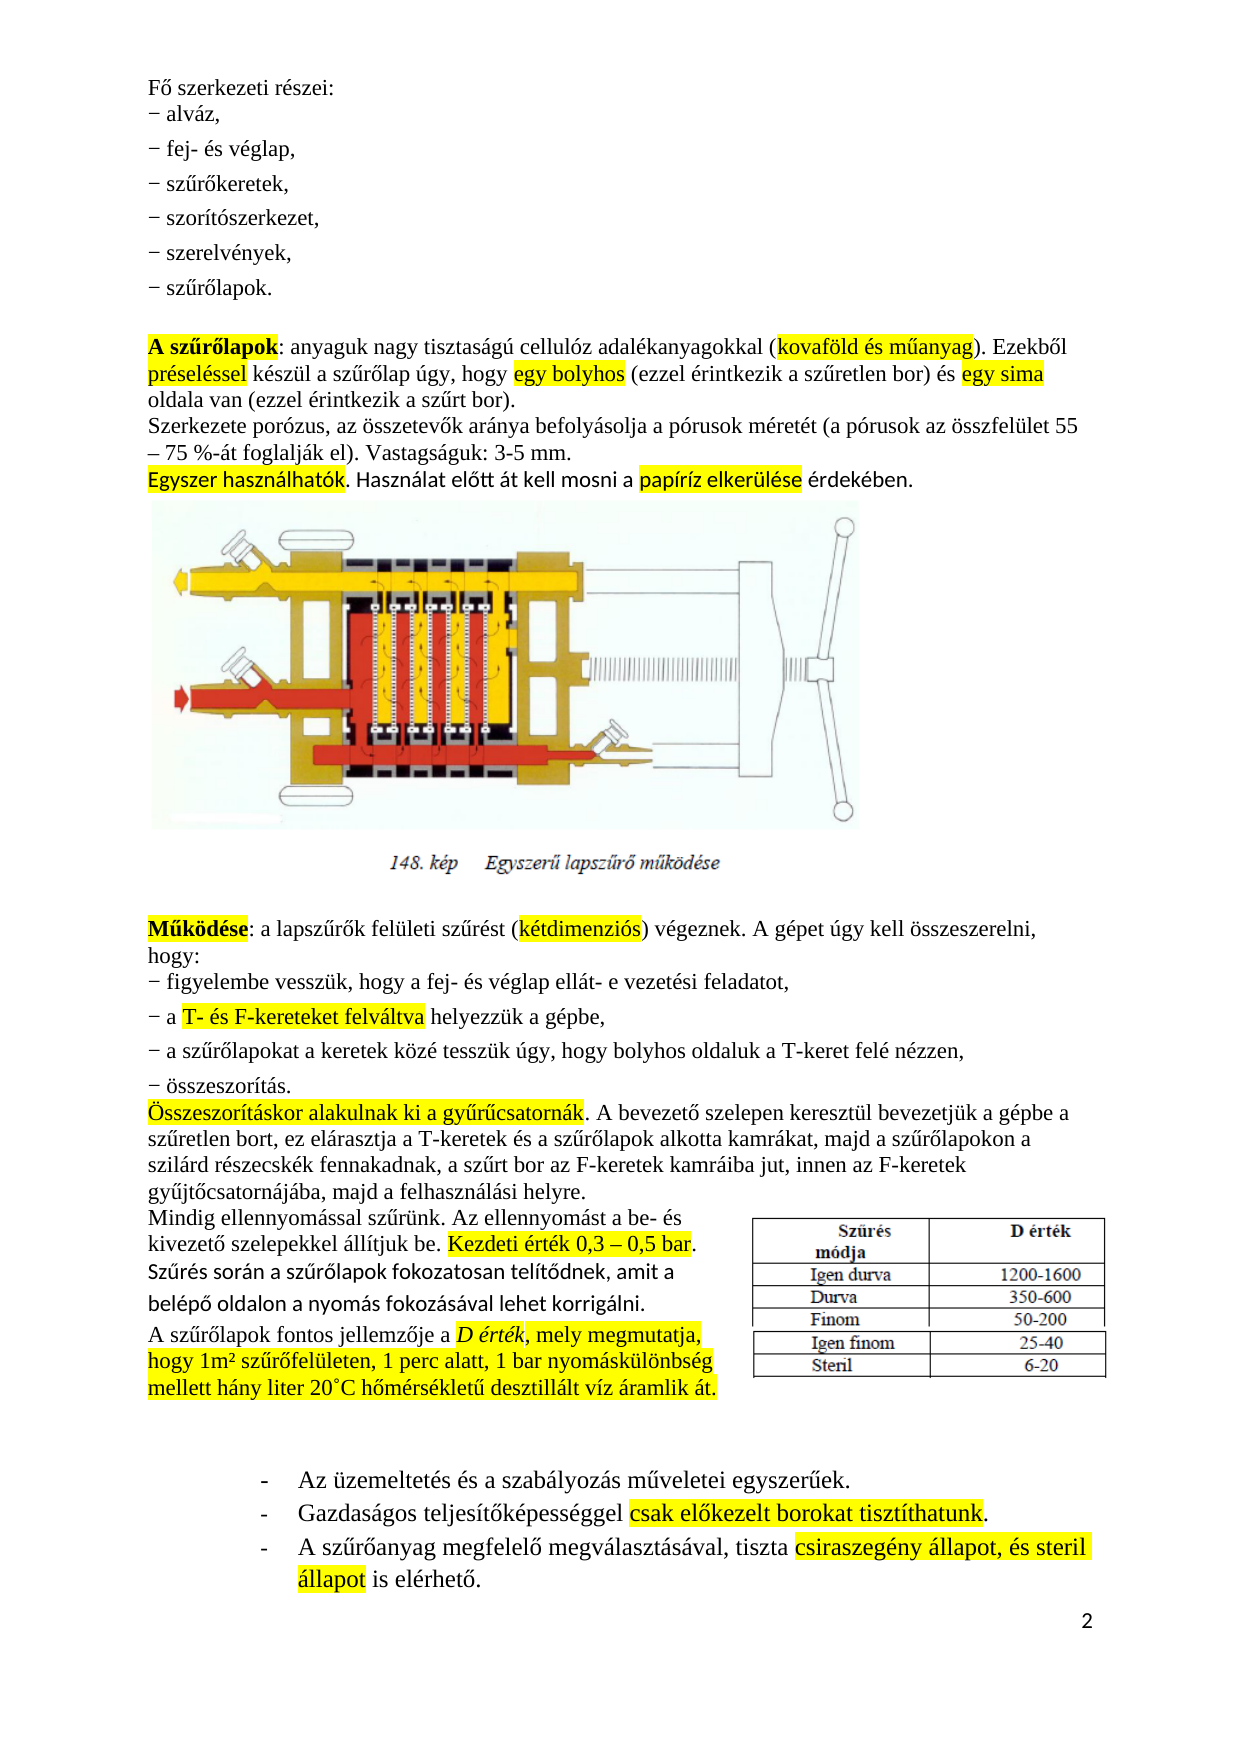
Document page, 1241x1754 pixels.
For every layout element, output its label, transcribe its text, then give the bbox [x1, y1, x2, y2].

list Az üzemeltetés és a szabályozás műveletei egyszerűek. [260, 1466, 1093, 1494]
text Működése: a lapszűrők felületi szűrést (kétdimenziós) végeznek. A gépet úgy kell összeszerelni, hogy: [148, 915, 1093, 968]
text Összeszorításkor alakulnak ki a gyűrűcsatornák. A bevezető szelepen keresztül bevezetjük a gépbe a szűretlen bort, ez elárasztja a T-keretek és a szűrőlapok alkotta kamrákat, majd a szűrőlapokon a szilárd részecskék fennakadnak, a szűrt bor az F-keretek kamráiba jut, innen az F-keretek gyűjtőcsatornájába, majd a felhasználási helyre. [148, 1099, 1093, 1204]
list Gazdaságos teljesítőképességgel csak előkezelt borokat tisztíthatunk. [260, 1498, 1093, 1527]
text Szerkezete porózus, az összetevők aránya befolyásolja a pórusok méretét (a pórusok az összfelület 55 – 75 %-át foglalják el). Vastagságuk: 3-5 mm. [148, 412, 1093, 465]
text − szűrőlapok. [148, 274, 1093, 300]
text − szerelvények, [148, 239, 1093, 266]
text − a T- és F-kereteket felváltva helyezzük a gépbe, [148, 1003, 1093, 1029]
text A szűrőlapok fontos jellemzője a D érték, mely megmutatja, hogy 1m² szűrőfelületen, 1 perc alatt, 1 bar nyomáskülönbség mellett hány liter 20˚C hőmérsékletű desztillált víz áramlik át. [148, 1321, 1093, 1400]
text Fő szerkezeti részei: [148, 74, 1093, 100]
text − figyelembe vesszük, hogy a fej- és véglap ellát- e vezetési feladatot, [148, 968, 1093, 994]
text − összeszorítás. [148, 1072, 1093, 1099]
text A szűrőlapok: anyaguk nagy tisztaságú cellulóz adalékanyagokkal (kovaföld és műanyag). Ezekből préseléssel készül a szűrőlap úgy, hogy egy bolyhos (ezzel érintkezik a szűretlen bor) és egy sima oldala van (ezzel érintkezik a szűrt bor). [148, 333, 1093, 412]
list A szűrőanyag megfelelő megválasztásával, tiszta csiraszegény állapot, és steril állapot is elérhető. [260, 1532, 1093, 1593]
text Mindig ellennyomással szűrünk. Az ellennyomást a be- és kivezető szelepekkel állítjuk be. Kezdeti érték 0,3 – 0,5 bar. [148, 1204, 1093, 1257]
text − alváz, [148, 100, 1093, 126]
text − a szűrőlapokat a keretek közé tesszük úgy, hogy bolyhos oldaluk a T-keret felé nézzen, [148, 1038, 1093, 1064]
text Szűrés során a szűrőlapok fokozatosan telítődnek, amit a belépő oldalon a nyomás fokozásával lehet korrigálni. [148, 1257, 741, 1317]
text − fej- és véglap, [148, 135, 1093, 161]
text Egyszer használhatók. Használat előtt át kell mosni a papíríz elkerülése érdekében. [148, 465, 1093, 493]
text − szorítószerkezet, [148, 204, 1093, 231]
text − szűrőkeretek, [148, 170, 1093, 196]
